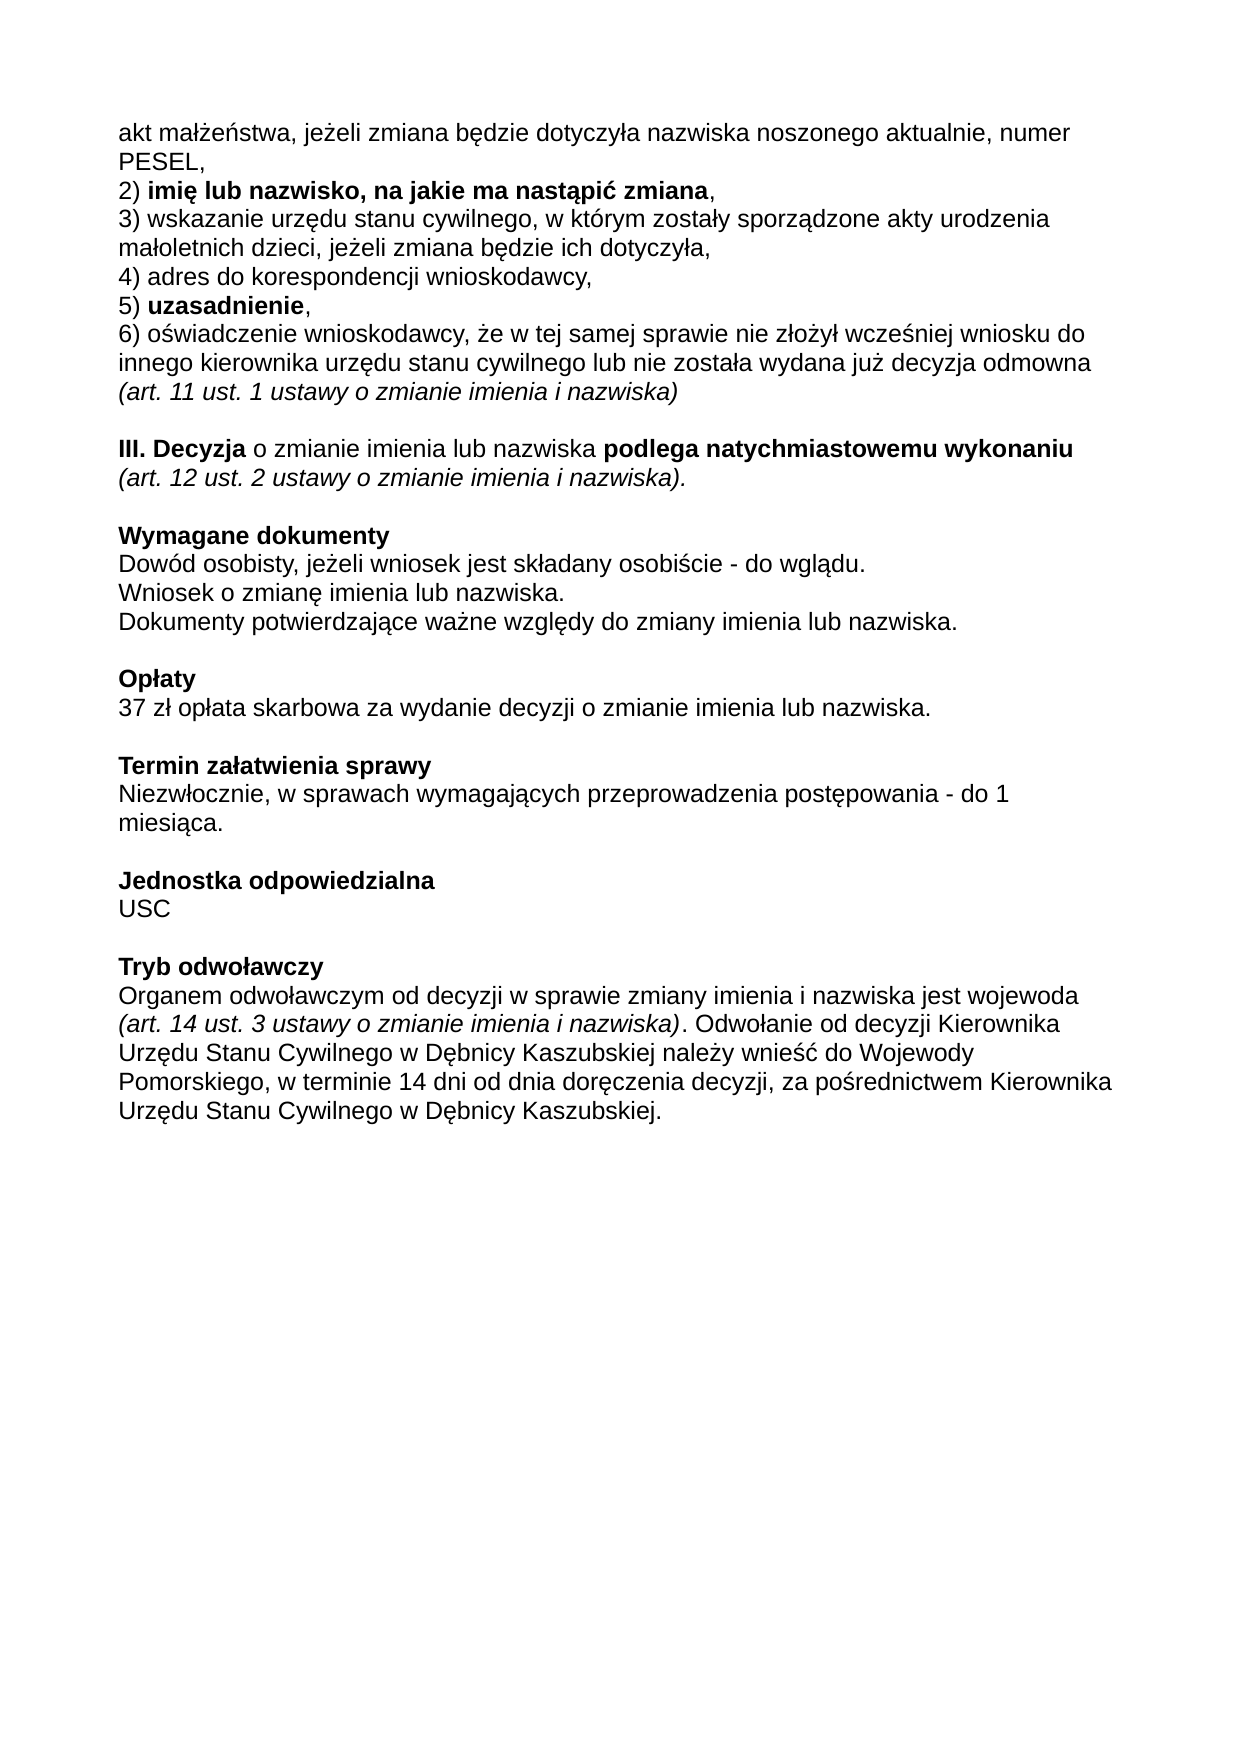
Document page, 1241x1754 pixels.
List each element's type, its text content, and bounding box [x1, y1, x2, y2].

text Organem odwoławczym od decyzji w sprawie zmiany imienia i nazwiska jest wojewoda (art. 14 ust. 3 ustawy o zmianie imienia i nazwiska). Odwołanie od decyzji Kierownika Urzędu Stanu Cywilnego w Dębnicy Kaszubskiej należy wnieść do Wojewody Pomorskiego, w terminie 14 dni od dnia doręczenia decyzji, za pośrednictwem Kierownika Urzędu Stanu Cywilnego w Dębnicy Kaszubskiej. [118, 981, 1122, 1124]
text III. Decyzja o zmianie imienia lub nazwiska podlega natychmiastowemu wykonaniu (art. 12 ust. 2 ustawy o zmianie imienia i nazwiska). [118, 434, 1122, 492]
text Dokumenty potwierdzające ważne względy do zmiany imienia lub nazwiska. [118, 607, 1122, 636]
text Wniosek o zmianę imienia lub nazwiska. [118, 578, 1122, 607]
text 37 zł opłata skarbowa za wydanie decyzji o zmianie imienia lub nazwiska. [118, 693, 1122, 722]
text 6) oświadczenie wnioskodawcy, że w tej samej sprawie nie złożył wcześniej wniosku do innego kierownika urzędu stanu cywilnego lub nie została wydana już decyzja odmowna [118, 319, 1122, 377]
text 5) uzasadnienie, [118, 291, 1122, 319]
text (art. 11 ust. 1 ustawy o zmianie imienia i nazwiska) [118, 377, 1122, 406]
text Termin załatwienia sprawy [118, 751, 1122, 779]
text 2) imię lub nazwisko, na jakie ma nastąpić zmiana, [118, 176, 1122, 204]
text akt małżeństwa, jeżeli zmiana będzie dotyczyła nazwiska noszonego aktualnie, numer PESEL, [118, 118, 1122, 176]
text 4) adres do korespondencji wnioskodawcy, [118, 262, 1122, 291]
text 3) wskazanie urzędu stanu cywilnego, w którym zostały sporządzone akty urodzenia małoletnich dzieci, jeżeli zmiana będzie ich dotyczyła, [118, 204, 1122, 262]
text Niezwłocznie, w sprawach wymagających przeprowadzenia postępowania - do 1 miesiąca. [118, 779, 1122, 837]
text Opłaty [118, 664, 1122, 693]
text Wymagane dokumenty [118, 521, 1122, 549]
text USC [118, 894, 1122, 923]
text Tryb odwoławczy [118, 952, 1122, 981]
text Jednostka odpowiedzialna [118, 866, 1122, 894]
text Dowód osobisty, jeżeli wniosek jest składany osobiście - do wglądu. [118, 549, 1122, 578]
